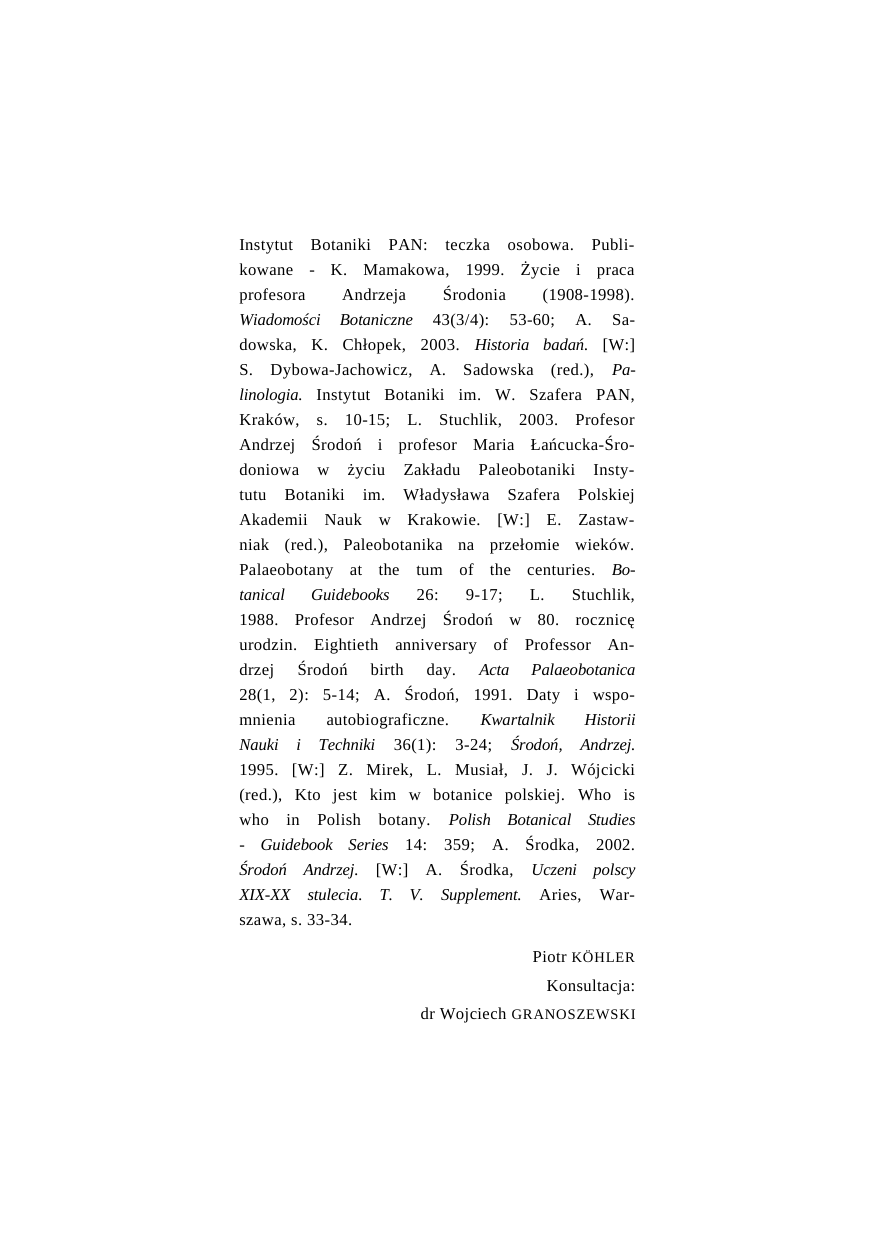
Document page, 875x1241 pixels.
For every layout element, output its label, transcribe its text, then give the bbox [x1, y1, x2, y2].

text Instytut Botaniki PAN: teczka osobowa. Publi- kowane - K. Mamakowa, 1999. Życie i praca profesora Andrzeja Środonia (1908-1998). Wiadomości Botaniczne 43(3/4): 53-60; A. Sa- dowska, K. Chłopek, 2003. Historia badań. [W:] S. Dybowa-Jachowicz, A. Sadowska (red.), Pa- linologia. Instytut Botaniki im. W. Szafera PAN, Kraków, s. 10-15; L. Stuchlik, 2003. Profesor Andrzej Środoń i profesor Maria Łańcucka-Śro- doniowa w życiu Zakładu Paleobotaniki Insty- tutu Botaniki im. Władysława Szafera Polskiej Akademii Nauk w Krakowie. [W:] E. Zastaw- niak (red.), Paleobotanika na przełomie wieków. Palaeobotany at the tum of the centuries. Bo- tanical Guidebooks 26: 9-17; L. Stuchlik, 1988. Profesor Andrzej Środoń w 80. rocznicę urodzin. Eightieth anniversary of Professor An- drzej Środoń birth day. Acta Palaeobotanica 28(1, 2): 5-14; A. Środoń, 1991. Daty i wspo- mnienia autobiograficzne. Kwartalnik Historii Nauki i Techniki 36(1): 3-24; Środoń, Andrzej. 1995. [W:] Z. Mirek, L. Musiał, J. J. Wójcicki (red.), Kto jest kim w botanice polskiej. Who is who in Polish botany. Polish Botanical Studies - Guidebook Series 14: 359; A. Środka, 2002. Środoń Andrzej. [W:] A. Środka, Uczeni polscy XIX-XX stulecia. T. V. Supplement. Aries, War- szawa, s. 33-34. [239, 230, 636, 930]
text Piotr KÖHLER Konsultacja: dr Wojciech GRANOSZEWSKI [395, 940, 636, 1025]
